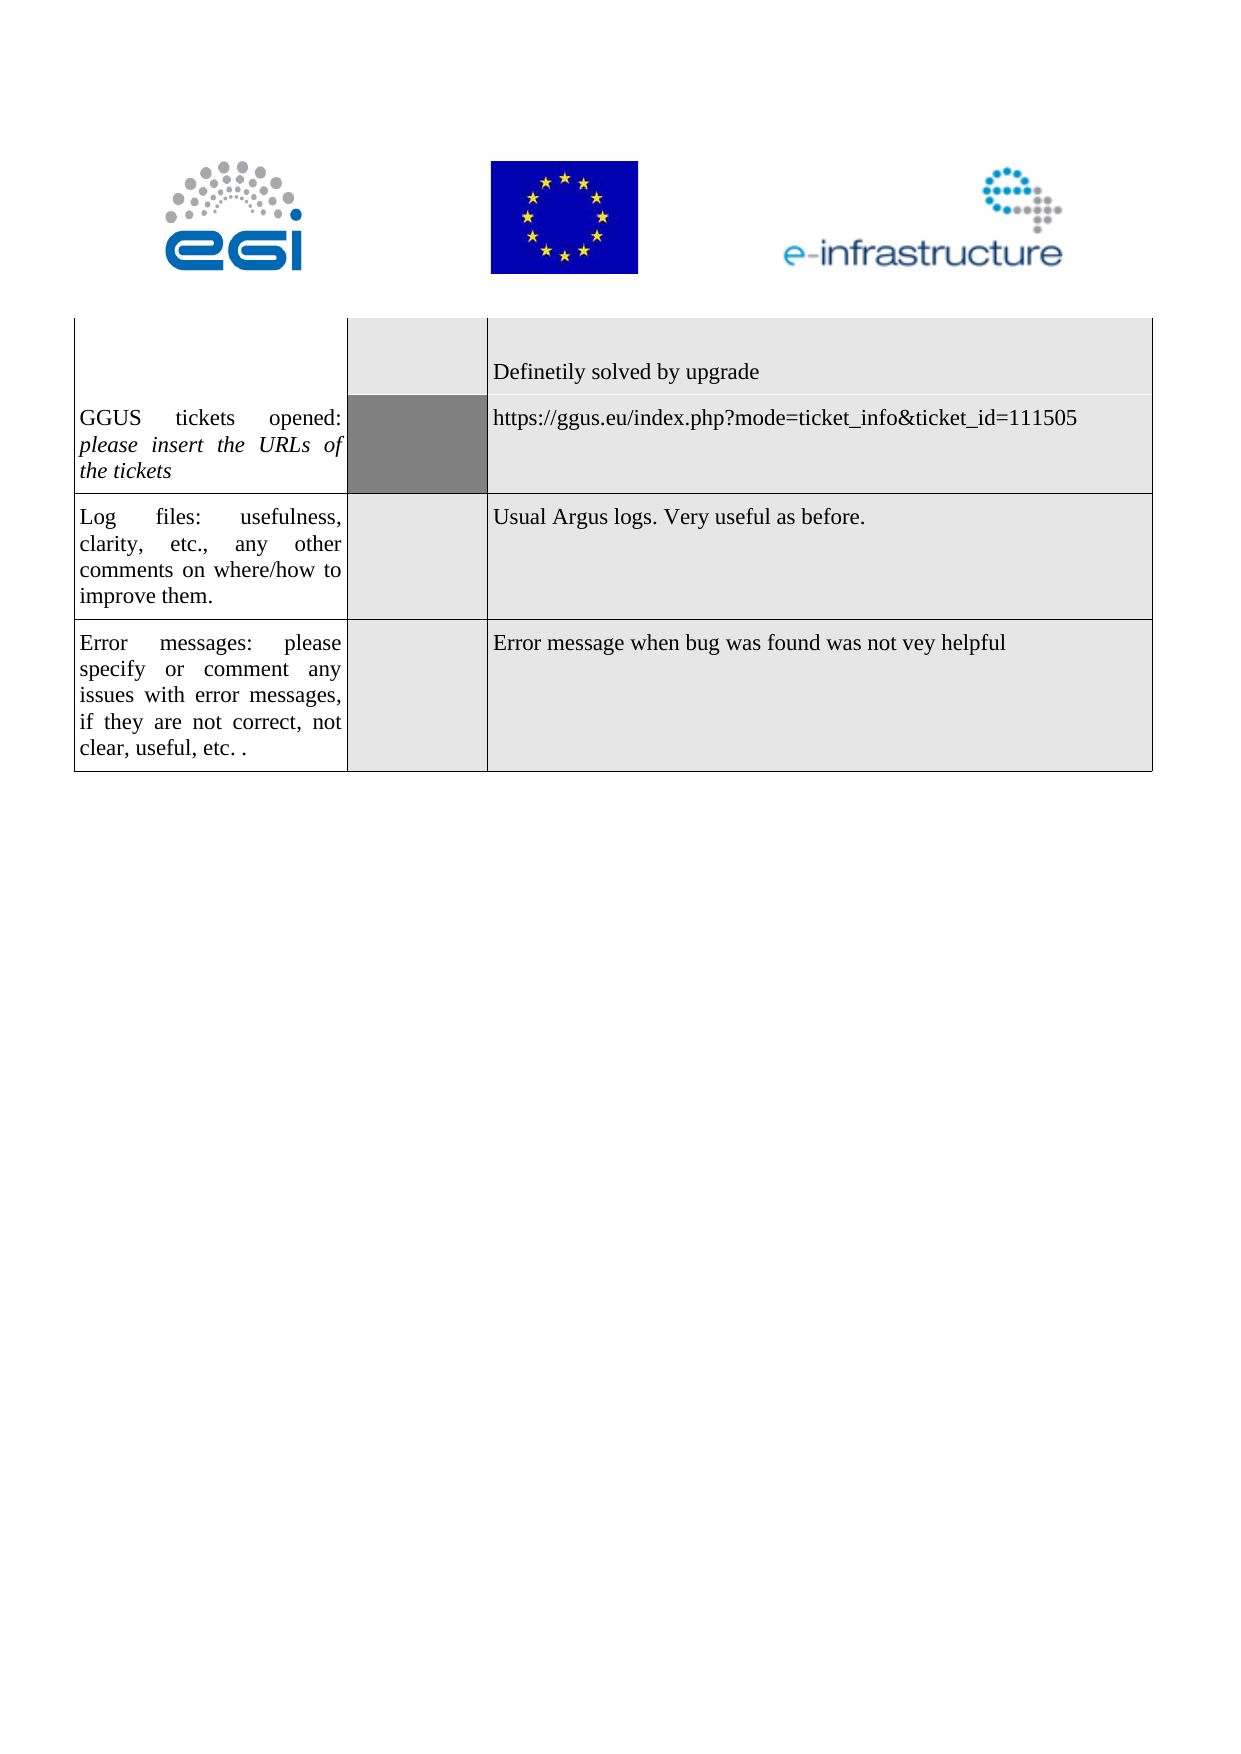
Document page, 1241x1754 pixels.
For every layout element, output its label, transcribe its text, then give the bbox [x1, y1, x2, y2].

picture [777, 161, 1070, 274]
table_cell https://ggus.eu/index.php?mode=ticket_info&ticket_id=111505 [488, 395, 1152, 493]
table_cell [348, 620, 487, 771]
table_cell Log files: usefulness, clarity, etc., any other comments on where/how to improve them. [75, 494, 347, 619]
picture [490, 161, 639, 274]
table_cell [75, 318, 347, 394]
table_cell Usual Argus logs. Very useful as before. [488, 494, 1152, 619]
table_cell [348, 494, 487, 619]
table_cell Error messages: please specify or comment any issues with error messages, if they are not correct, not clear, useful, etc. . [75, 620, 347, 771]
picture [164, 161, 303, 272]
table_cell [348, 395, 487, 493]
table_cell Error message when bug was found was not vey helpful [488, 620, 1152, 771]
table_cell Definetily solved by upgrade [488, 318, 1152, 394]
table_cell [348, 318, 487, 394]
table_cell GGUS tickets opened: please insert the URLs of the tickets [75, 395, 347, 493]
